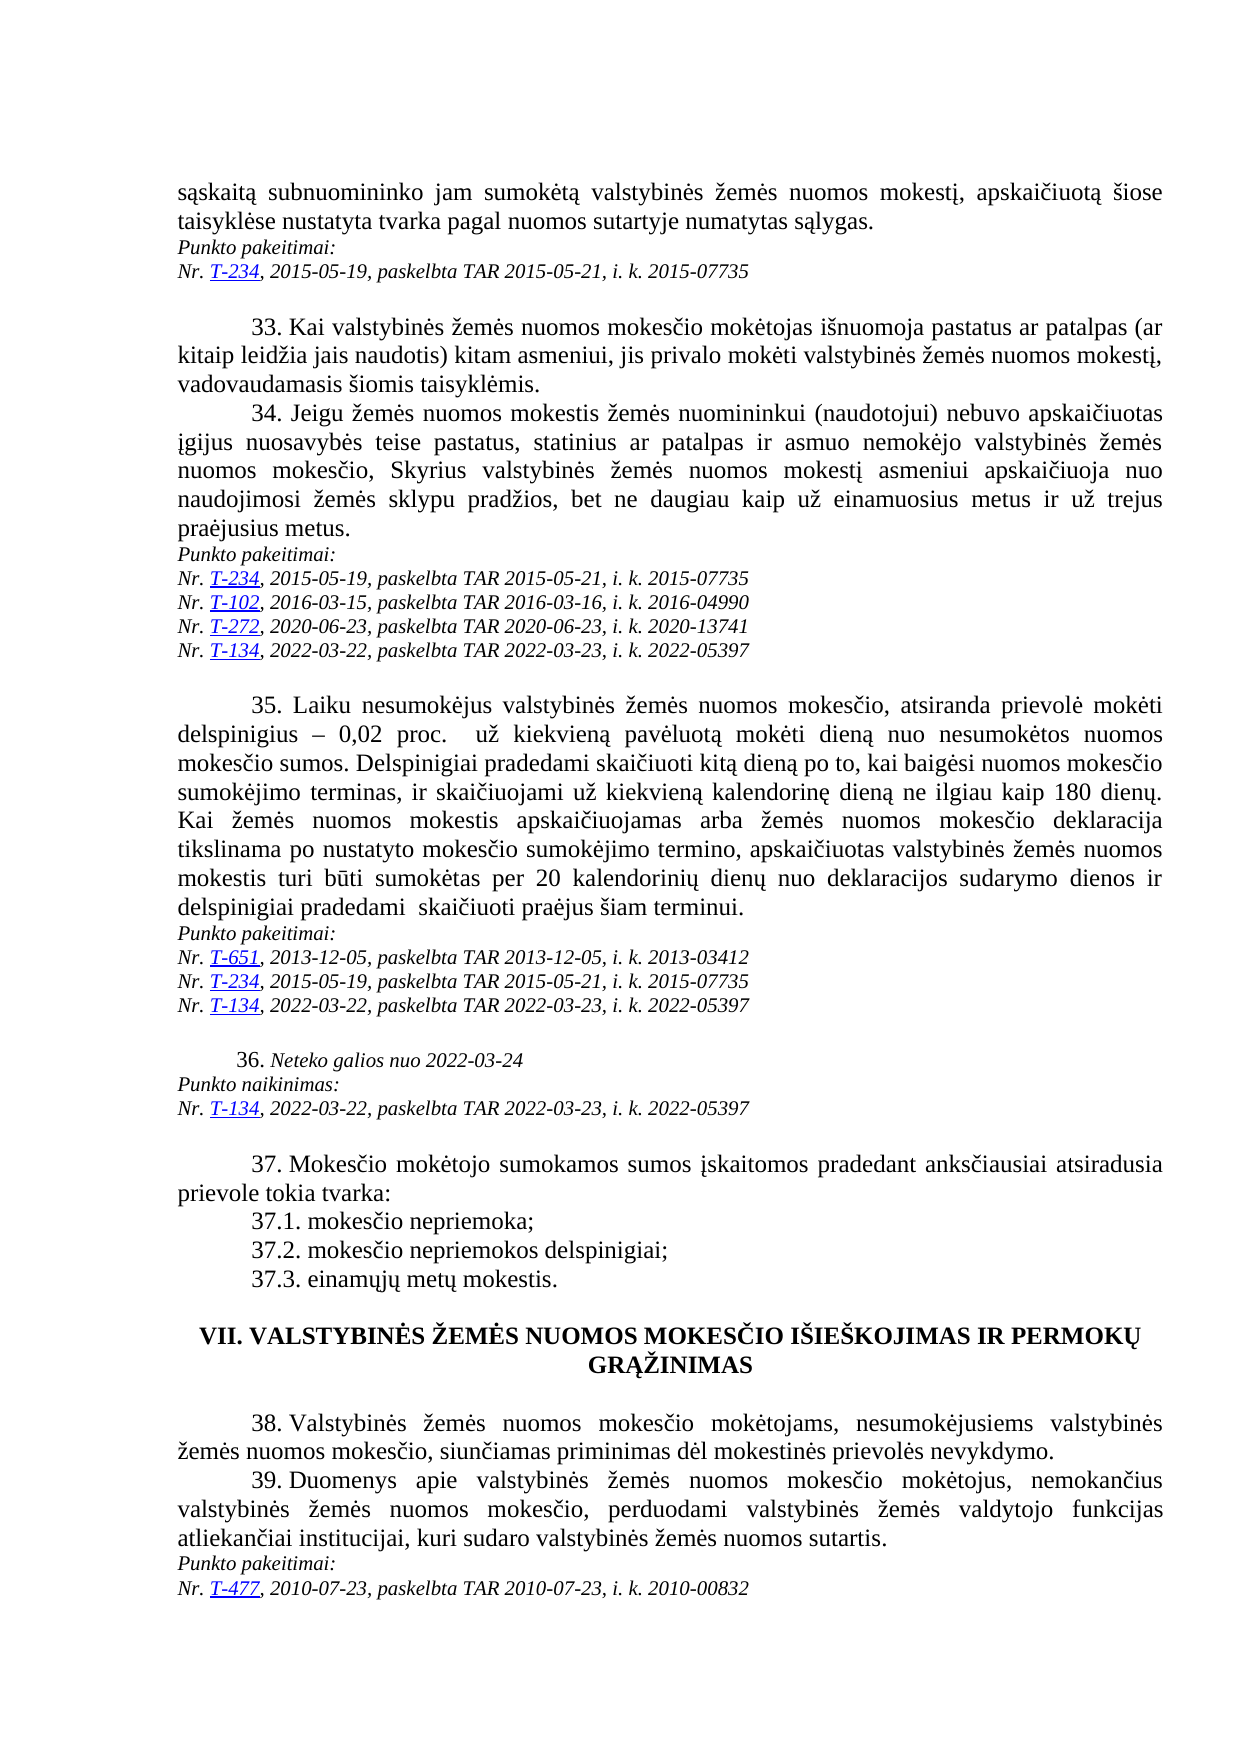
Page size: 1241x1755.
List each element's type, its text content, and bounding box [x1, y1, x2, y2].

text 37.1. mokesčio nepriemoka; [177, 1206, 1163, 1235]
text 37.3. einamųjų metų mokestis. [177, 1264, 1163, 1293]
text Punkto pakeitimai: [177, 542, 1163, 566]
text 34. Jeigu žemės nuomos mokestis žemės nuomininkui (naudotojui) nebuvo apskaičiuotas įgijus nuosavybės teise pastatus, statinius ar patalpas ir asmuo nemokėjo valstybinės žemės nuomos mokesčio, Skyrius valstybinės žemės nuomos mokestį asmeniui apskaičiuoja nuo naudojimosi žemės sklypu pradžios, bet ne daugiau kaip už einamuosius metus ir už trejus praėjusius metus. [177, 398, 1163, 542]
text Nr. T-651, 2013-12-05, paskelbta TAR 2013-12-05, i. k. 2013-03412 [177, 945, 1163, 969]
text Nr. T-134, 2022-03-22, paskelbta TAR 2022-03-23, i. k. 2022-05397 [177, 993, 1163, 1017]
text VII. VALSTYBINĖS ŽEMĖS NUOMOS MOKESČIO IŠIEŠKOJIMAS IR PERMOKŲ GRĄŽINIMAS [177, 1321, 1163, 1379]
text Punkto pakeitimai: [177, 235, 1163, 259]
text Nr. T-102, 2016-03-15, paskelbta TAR 2016-03-16, i. k. 2016-04990 [177, 590, 1163, 614]
text 37. Mokesčio mokėtojo sumokamos sumos įskaitomos pradedant anksčiausiai atsiradusia prievole tokia tvarka: [177, 1149, 1163, 1206]
text Nr. T-477, 2010-07-23, paskelbta TAR 2010-07-23, i. k. 2010-00832 [177, 1575, 1163, 1599]
text 38. Valstybinės žemės nuomos mokesčio mokėtojams, nesumokėjusiems valstybinės žemės nuomos mokesčio, siunčiamas priminimas dėl mokestinės prievolės nevykdymo. [177, 1408, 1163, 1465]
text Nr. T-272, 2020-06-23, paskelbta TAR 2020-06-23, i. k. 2020-13741 [177, 614, 1163, 638]
text Nr. T-234, 2015-05-19, paskelbta TAR 2015-05-21, i. k. 2015-07735 [177, 969, 1163, 993]
text Punkto pakeitimai: [177, 921, 1163, 945]
text Nr. T-234, 2015-05-19, paskelbta TAR 2015-05-21, i. k. 2015-07735 [177, 259, 1163, 283]
text Punkto naikinimas: [177, 1072, 1163, 1096]
text Nr. T-134, 2022-03-22, paskelbta TAR 2022-03-23, i. k. 2022-05397 [177, 638, 1163, 662]
text Nr. T-134, 2022-03-22, paskelbta TAR 2022-03-23, i. k. 2022-05397 [177, 1096, 1163, 1120]
text 36. Neteko galios nuo 2022-03-24 [177, 1046, 1163, 1072]
text 39. Duomenys apie valstybinės žemės nuomos mokesčio mokėtojus, nemokančius valstybinės žemės nuomos mokesčio, perduodami valstybinės žemės valdytojo funkcijas atliekančiai institucijai, kuri sudaro valstybinės žemės nuomos sutartis. [177, 1465, 1163, 1551]
text 37.2. mokesčio nepriemokos delspinigiai; [177, 1235, 1163, 1264]
text Nr. T-234, 2015-05-19, paskelbta TAR 2015-05-21, i. k. 2015-07735 [177, 566, 1163, 590]
text sąskaitą subnuomininko jam sumokėtą valstybinės žemės nuomos mokestį, apskaičiuotą šiose taisyklėse nustatyta tvarka pagal nuomos sutartyje numatytas sąlygas. [177, 177, 1163, 235]
text Punkto pakeitimai: [177, 1551, 1163, 1575]
text 33. Kai valstybinės žemės nuomos mokesčio mokėtojas išnuomoja pastatus ar patalpas (ar kitaip leidžia jais naudotis) kitam asmeniui, jis privalo mokėti valstybinės žemės nuomos mokestį, vadovaudamasis šiomis taisyklėmis. [177, 312, 1163, 398]
text 35. Laiku nesumokėjus valstybinės žemės nuomos mokesčio, atsiranda prievolė mokėti delspinigius – 0,02 proc. už kiekvieną pavėluotą mokėti dieną nuo nesumokėtos nuomos mokesčio sumos. Delspinigiai pradedami skaičiuoti kitą dieną po to, kai baigėsi nuomos mokesčio sumokėjimo terminas, ir skaičiuojami už kiekvieną kalendorinę dieną ne ilgiau kaip 180 dienų. Kai žemės nuomos mokestis apskaičiuojamas arba žemės nuomos mokesčio deklaracija tikslinama po nustatyto mokesčio sumokėjimo termino, apskaičiuotas valstybinės žemės nuomos mokestis turi būti sumokėtas per 20 kalendorinių dienų nuo deklaracijos sudarymo dienos ir delspinigiai pradedami skaičiuoti praėjus šiam terminui. [177, 691, 1163, 921]
